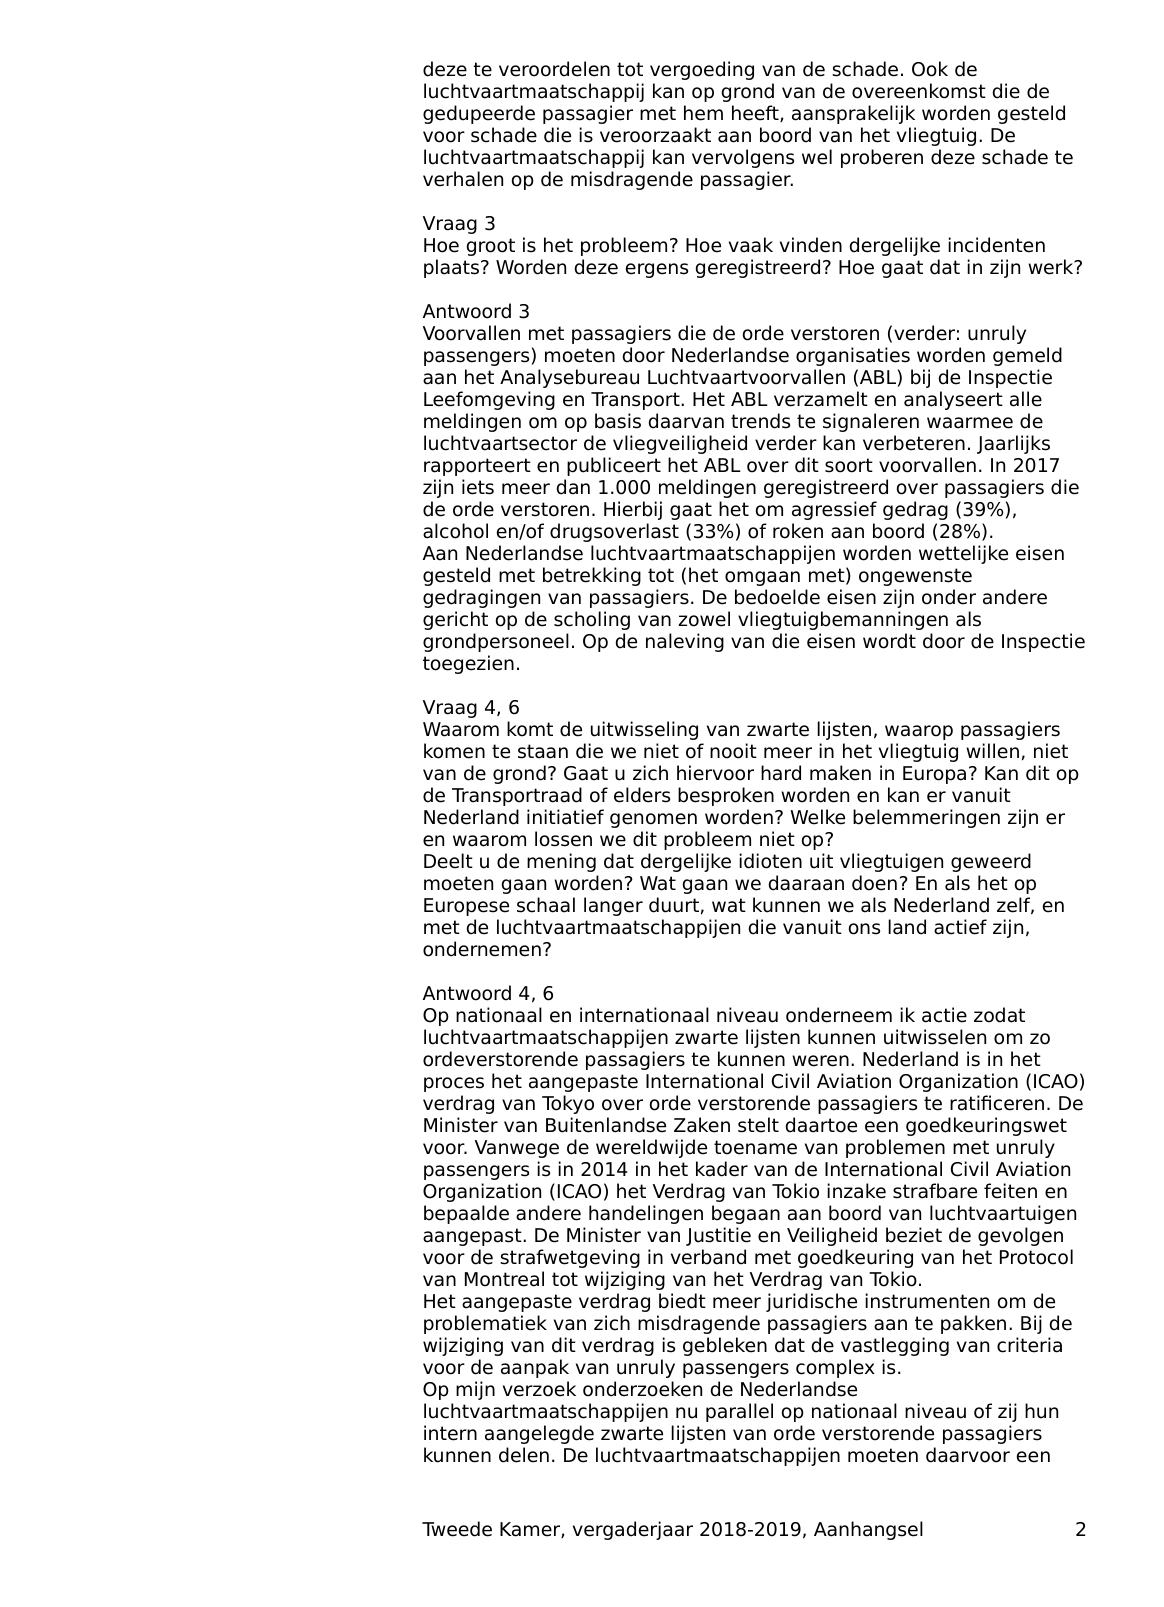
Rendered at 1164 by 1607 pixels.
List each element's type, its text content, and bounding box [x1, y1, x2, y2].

text Op nationaal en internationaal niveau onderneem ik actie zodat luchtvaartmaatschappijen zwarte lijsten kunnen uitwisselen om zo ordeverstorende passagiers te kunnen weren. Nederland is in het proces het aangepaste International Civil Aviation Organization (ICAO) verdrag van Tokyo over orde verstorende passagiers te ratificeren. De Minister van Buitenlandse Zaken stelt daartoe een goedkeuringswet voor. Vanwege de wereldwijde toename van problemen met unruly passengers is in 2014 in het kader van de International Civil Aviation Organization (ICAO) het Verdrag van Tokio inzake strafbare feiten en bepaalde andere handelingen begaan aan boord van luchtvaartuigen aangepast. De Minister van Justitie en Veiligheid beziet de gevolgen voor de strafwetgeving in verband met goedkeuring van het Protocol van Montreal tot wijziging van het Verdrag van Tokio. [422, 1005, 1087, 1291]
text Waarom komt de uitwisseling van zwarte lijsten, waarop passagiers komen te staan die we niet of nooit meer in het vliegtuig willen, niet van de grond? Gaat u zich hiervoor hard maken in Europa? Kan dit op de Transportraad of elders besproken worden en kan er vanuit Nederland initiatief genomen worden? Welke belemmeringen zijn er en waarom lossen we dit probleem niet op? [422, 719, 1087, 851]
text Antwoord 3 [422, 301, 1087, 323]
text Vraag 3 [422, 213, 1087, 235]
text Voorvallen met passagiers die de orde verstoren (verder: unruly passengers) moeten door Nederlandse organisaties worden gemeld aan het Analysebureau Luchtvaartvoorvallen (ABL) bij de Inspectie Leefomgeving en Transport. Het ABL verzamelt en analyseert alle meldingen om op basis daarvan trends te signaleren waarmee de luchtvaartsector de vliegveiligheid verder kan verbeteren. Jaarlijks rapporteert en publiceert het ABL over dit soort voorvallen. In 2017 zijn iets meer dan 1.000 meldingen geregistreerd over passagiers die de orde verstoren. Hierbij gaat het om agressief gedrag (39%), alcohol en/of drugsoverlast (33%) of roken aan boord (28%). [422, 323, 1087, 543]
text Het aangepaste verdrag biedt meer juridische instrumenten om de problematiek van zich misdragende passagiers aan te pakken. Bij de wijziging van dit verdrag is gebleken dat de vastlegging van criteria voor de aanpak van unruly passengers complex is. [422, 1291, 1087, 1379]
text Aan Nederlandse luchtvaartmaatschappijen worden wettelijke eisen gesteld met betrekking tot (het omgaan met) ongewenste gedragingen van passagiers. De bedoelde eisen zijn onder andere gericht op de scholing van zowel vliegtuigbemanningen als grondpersoneel. Op de naleving van die eisen wordt door de Inspectie toegezien. [422, 543, 1087, 675]
text Antwoord 4, 6 [422, 983, 1087, 1005]
text Hoe groot is het probleem? Hoe vaak vinden dergelijke incidenten plaats? Worden deze ergens geregistreerd? Hoe gaat dat in zijn werk? [422, 235, 1087, 279]
text Op mijn verzoek onderzoeken de Nederlandse luchtvaartmaatschappijen nu parallel op nationaal niveau of zij hun intern aangelegde zwarte lijsten van orde verstorende passagiers kunnen delen. De luchtvaartmaatschappijen moeten daarvoor een [422, 1379, 1087, 1467]
text deze te veroordelen tot vergoeding van de schade. Ook de luchtvaartmaatschappij kan op grond van de overeenkomst die de gedupeerde passagier met hem heeft, aansprakelijk worden gesteld voor schade die is veroorzaakt aan boord van het vliegtuig. De luchtvaartmaatschappij kan vervolgens wel proberen deze schade te verhalen op de misdragende passagier. [422, 59, 1087, 191]
text Deelt u de mening dat dergelijke idioten uit vliegtuigen geweerd moeten gaan worden? Wat gaan we daaraan doen? En als het op Europese schaal langer duurt, wat kunnen we als Nederland zelf, en met de luchtvaartmaatschappijen die vanuit ons land actief zijn, ondernemen? [422, 851, 1087, 961]
text Vraag 4, 6 [422, 697, 1087, 719]
